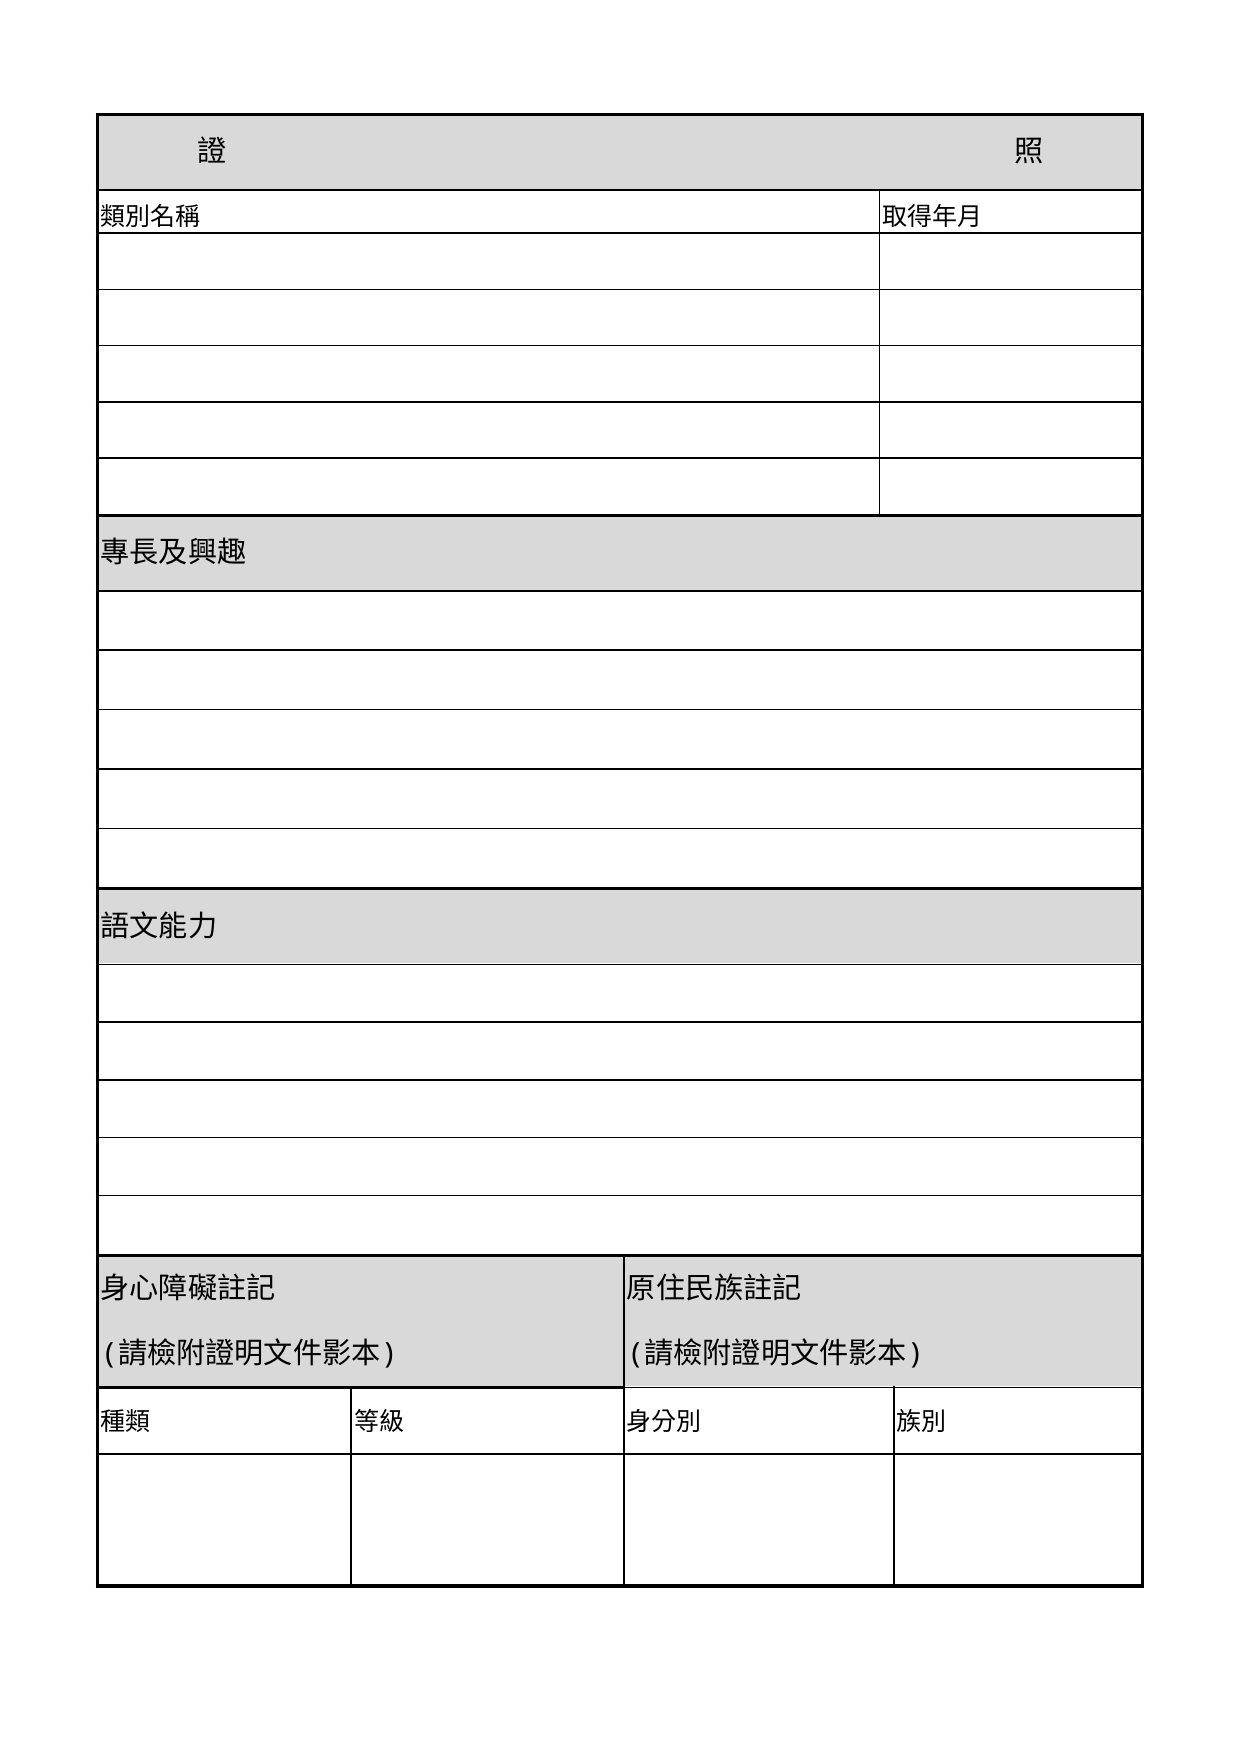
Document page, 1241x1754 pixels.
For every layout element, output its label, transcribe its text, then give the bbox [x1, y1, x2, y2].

table_cell [625, 1455, 893, 1584]
table_cell [99, 829, 1141, 887]
table_cell [99, 346, 879, 401]
table_cell 專長及興趣 [99, 517, 1141, 590]
table_cell [880, 290, 1141, 345]
table_cell 種類 [99, 1389, 350, 1453]
table_cell [880, 403, 1141, 457]
table_cell 身分別 [625, 1388, 893, 1453]
table_cell [99, 710, 1141, 768]
table_cell 證 照 [99, 116, 1141, 189]
table_cell [99, 651, 1141, 709]
table_cell [880, 234, 1141, 288]
table_cell 取得年月 [880, 191, 1141, 232]
table_cell 等級 [352, 1389, 623, 1453]
table_cell [99, 1081, 1141, 1137]
table_cell [880, 459, 1141, 513]
table_cell [99, 592, 1141, 649]
table_cell [99, 965, 1141, 1021]
table_cell 語文能力 [99, 890, 1141, 963]
table_cell [895, 1455, 1141, 1584]
table_cell 原住民族註記 (請檢附證明文件影本) [625, 1257, 1141, 1386]
table_cell [99, 770, 1141, 827]
table_cell [99, 234, 879, 288]
table_cell 族別 [895, 1388, 1141, 1453]
table_cell [99, 459, 879, 513]
table_cell [99, 1196, 1141, 1254]
table_cell [99, 290, 879, 345]
table_cell [880, 346, 1141, 401]
table_cell [99, 1455, 350, 1584]
table_cell [99, 1023, 1141, 1079]
table_cell [99, 1138, 1141, 1195]
table_cell [99, 403, 879, 457]
table_cell [352, 1455, 623, 1584]
table_cell 身心障礙註記 (請檢附證明文件影本) [99, 1257, 623, 1386]
table_cell 類別名稱 [99, 191, 879, 232]
